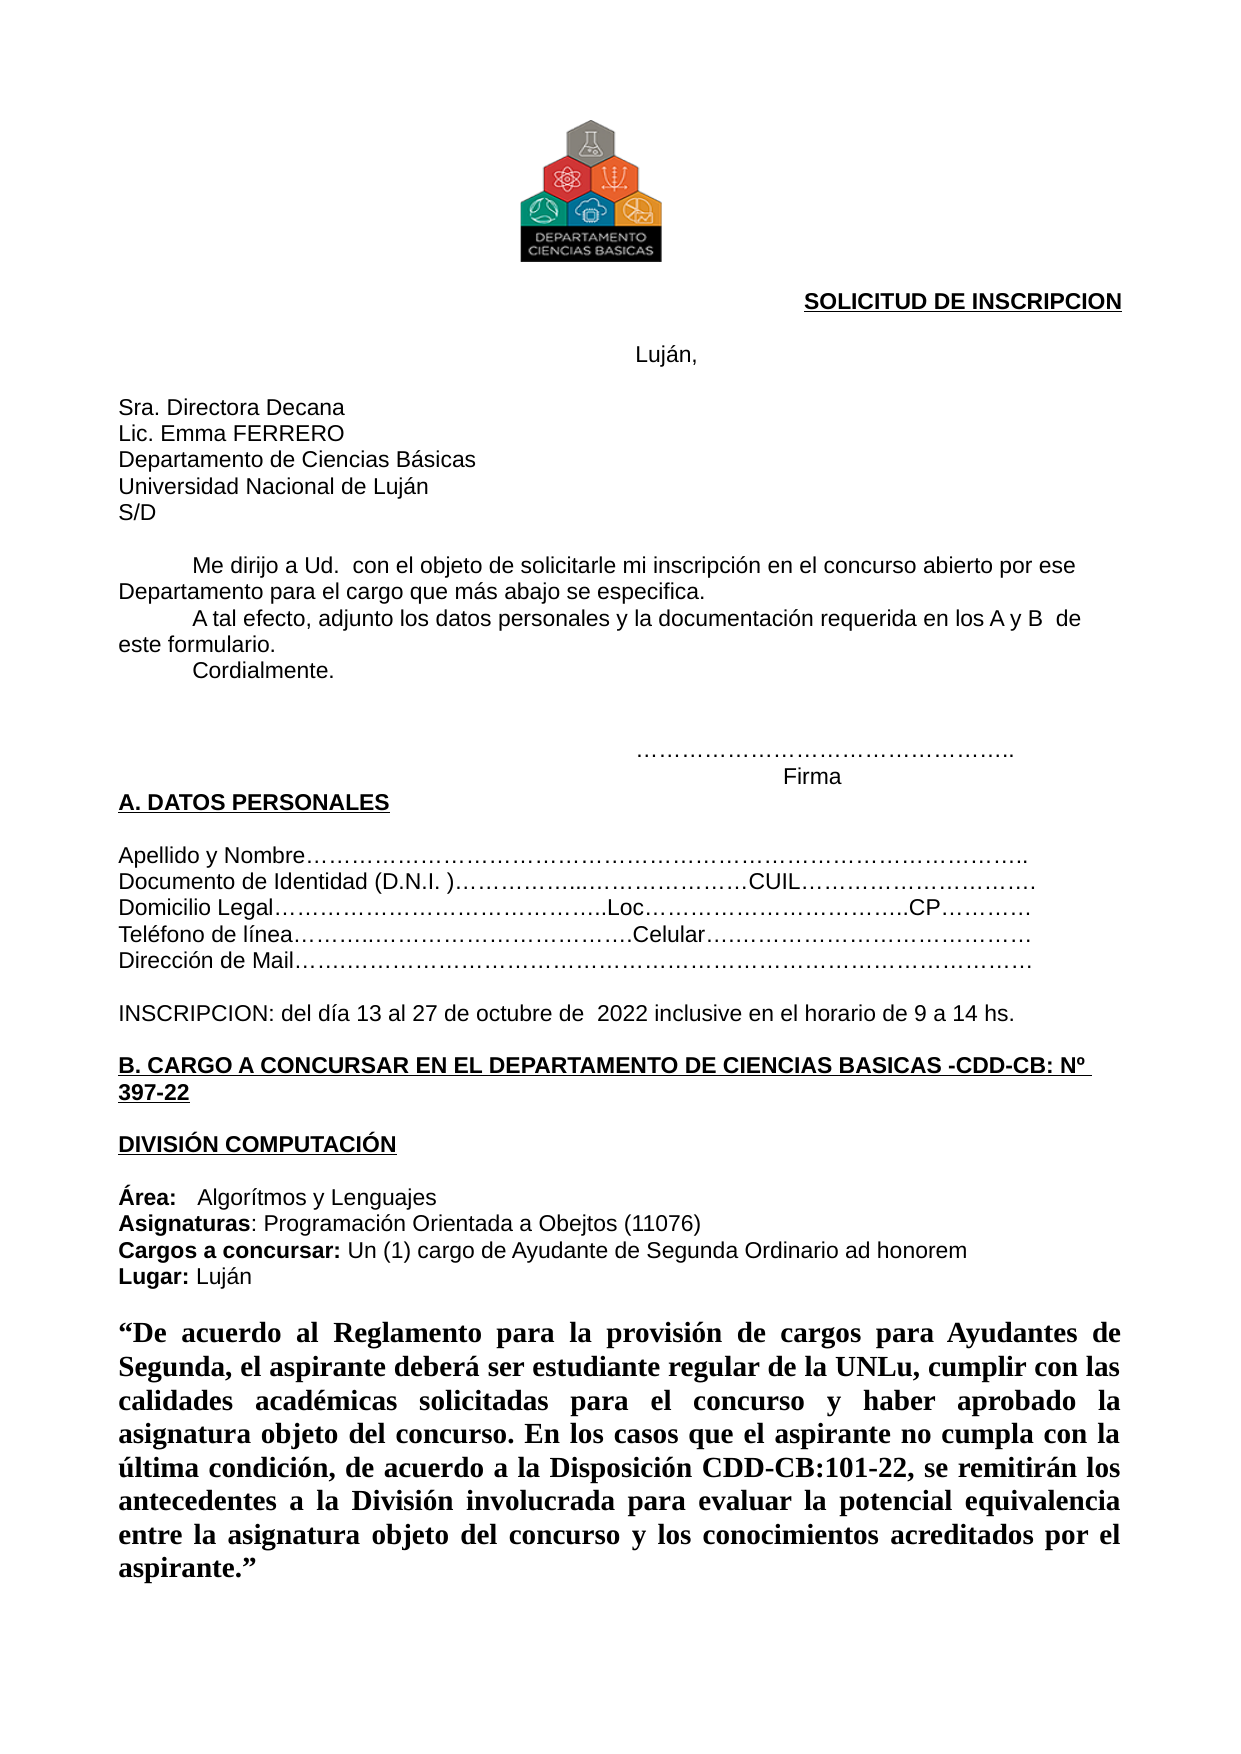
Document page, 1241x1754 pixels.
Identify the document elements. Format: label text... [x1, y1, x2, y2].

text Firma [118, 763, 1122, 789]
text Universidad Nacional de Luján [118, 473, 1122, 499]
text A. DATOS PERSONALES [118, 789, 1122, 815]
text Asignaturas: Programación Orientada a Obejtos (11076) [118, 1210, 1122, 1237]
text Cargos a concursar: Un (1) cargo de Ayudante de Segunda Ordinario ad honorem [118, 1237, 1122, 1263]
text Me dirijo a Ud. con el objeto de solicitarle mi inscripción en el concurso abierto por ese Departamento para el cargo que más abajo se especifica. [118, 552, 1122, 604]
text B. CARGO A CONCURSAR EN EL DEPARTAMENTO DE CIENCIAS BASICAS -CDD-CB: Nº 397-22 [118, 1052, 1122, 1105]
text Área: Algorítmos y Lenguajes [118, 1184, 1122, 1210]
text Sra. Directora Decana [118, 394, 1122, 420]
text Lugar: Luján [118, 1263, 1122, 1289]
text Luján, [118, 341, 1122, 367]
picture [520, 120, 662, 262]
text Lic. Emma FERRERO [118, 420, 1122, 446]
text S/D [118, 499, 1122, 525]
text Teléfono de línea………..…………………………….Celular….………………………………… [118, 921, 1122, 947]
text Dirección de Mail…….……………………………………………………………………………… [118, 947, 1122, 973]
text “De acuerdo al Reglamento para la provisión de cargos para Ayudantes de Segunda, el aspirante deberá ser estudiante regular de la UNLu, cumplir con las calidades académicas solicitadas para el concurso y haber aprobado la asignatura objeto del concurso. En los casos que el aspirante no cumpla con la última condición, de acuerdo a la Disposición CDD-CB:101-22, se remitirán los antecedentes a la División involucrada para evaluar la potencial equivalencia entre la asignatura objeto del concurso y los conocimientos acreditados por el aspirante.” [118, 1316, 1122, 1584]
text Cordialmente. [118, 657, 1122, 683]
text Domicilio Legal……………………………………..Loc……………………………..CP………… [118, 894, 1122, 921]
text SOLICITUD DE INSCRIPCION [118, 288, 1122, 341]
text ………………………………………….. [118, 736, 1122, 763]
text Departamento de Ciencias Básicas [118, 446, 1122, 473]
text A tal efecto, adjunto los datos personales y la documentación requerida en los A y B de este formulario. [118, 604, 1122, 657]
text Apellido y Nombre………………………………………………………………………………….. [118, 842, 1122, 868]
text Documento de Identidad (D.N.I. )……………...…………………CUIL…………………………. [118, 868, 1122, 894]
text DIVISIÓN COMPUTACIÓN [118, 1131, 1122, 1157]
text INSCRIPCION: del día 13 al 27 de octubre de 2022 inclusive en el horario de 9 a 14 hs. [118, 1000, 1122, 1026]
